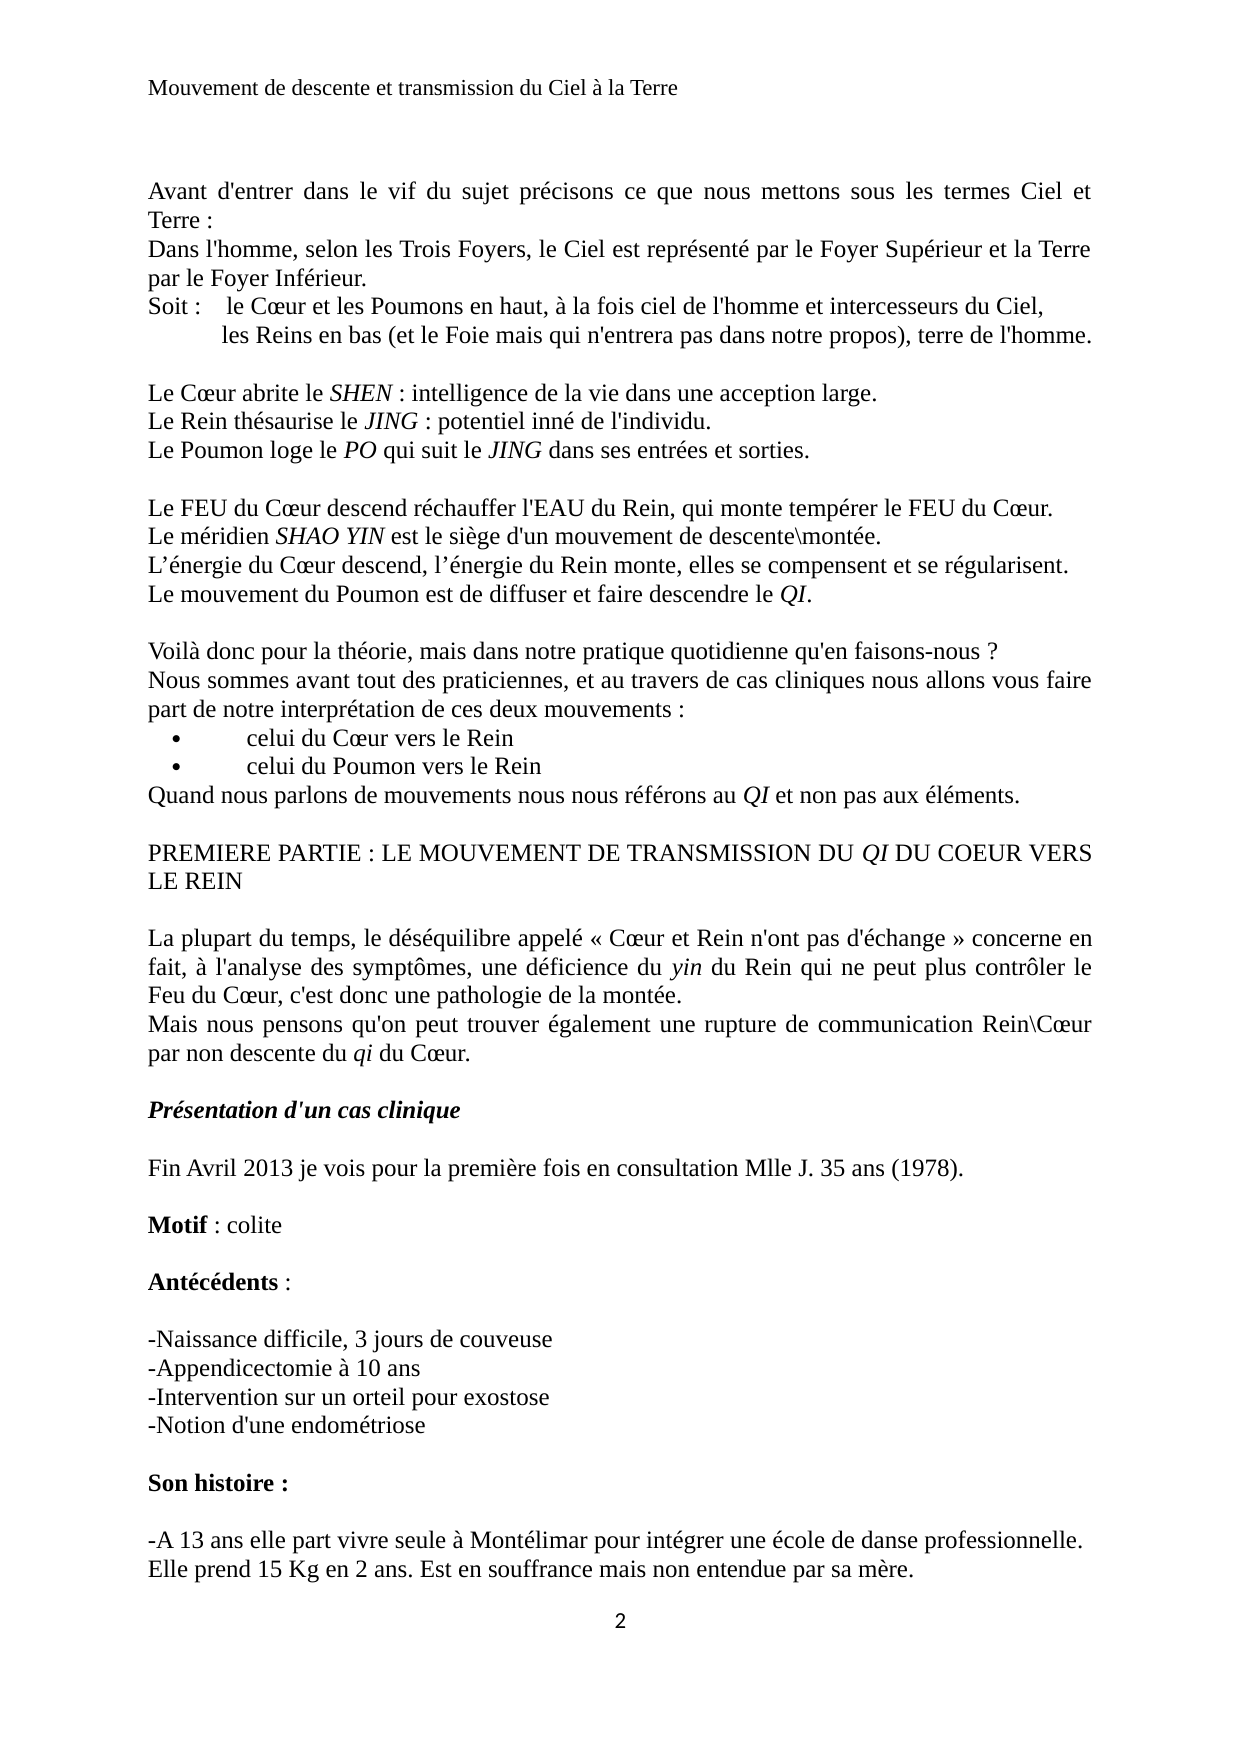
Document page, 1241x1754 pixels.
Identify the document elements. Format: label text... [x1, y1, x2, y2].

text les Reins en bas (et le Foie mais qui n'entrera pas dans notre propos), terre de l'homme. [148, 320, 1093, 349]
text Elle prend 15 Kg en 2 ans. Est en souffrance mais non entendue par sa mère. [148, 1554, 1093, 1583]
text Fin Avril 2013 je vois pour la première fois en consultation Mlle J. 35 ans (1978). [148, 1153, 1093, 1182]
text Le Poumon loge le PO qui suit le JING dans ses entrées et sorties. [148, 435, 1093, 464]
list celui du Poumon vers le Rein [173, 751, 1093, 780]
text Motif : colite [148, 1211, 1093, 1239]
text -Intervention sur un orteil pour exostose [148, 1382, 1093, 1410]
text Dans l'homme, selon les Trois Foyers, le Ciel est représenté par le Foyer Supérieur et la Terre par le Foyer Inférieur. [148, 234, 1093, 291]
text Le méridien SHAO YIN est le siège d'un mouvement de descente\montée. [148, 521, 1093, 550]
text Le Cœur abrite le SHEN : intelligence de la vie dans une acception large. [148, 378, 1093, 406]
text -Appendicectomie à 10 ans [148, 1353, 1093, 1382]
text Le FEU du Cœur descend réchauffer l'EAU du Rein, qui monte tempérer le FEU du Cœur. [148, 493, 1093, 521]
text -Notion d'une endométriose [148, 1410, 1093, 1439]
text Quand nous parlons de mouvements nous nous référons au QI et non pas aux éléments. [148, 780, 1093, 809]
text Nous sommes avant tout des praticiennes, et au travers de cas cliniques nous allons vous faire part de notre interprétation de ces deux mouvements : [148, 665, 1093, 723]
text Présentation d'un cas clinique [148, 1096, 1093, 1124]
text L’énergie du Cœur descend, l’énergie du Rein monte, elles se compensent et se régularisent. [148, 550, 1093, 579]
text Mais nous pensons qu'on peut trouver également une rupture de communication Rein\Cœur par non descente du qi du Cœur. [148, 1009, 1093, 1067]
list celui du Cœur vers le Rein [173, 723, 1093, 751]
text La plupart du temps, le déséquilibre appelé « Cœur et Rein n'ont pas d'échange » concerne en fait, à l'analyse des symptômes, une déficience du yin du Rein qui ne peut plus contrôler le Feu du Cœur, c'est donc une pathologie de la montée. [148, 923, 1093, 1009]
text PREMIERE PARTIE : LE MOUVEMENT DE TRANSMISSION DU QI DU COEUR VERS LE REIN [148, 838, 1093, 895]
text Voilà donc pour la théorie, mais dans notre pratique quotidienne qu'en faisons-nous ? [148, 636, 1093, 665]
text -Naissance difficile, 3 jours de couveuse [148, 1324, 1093, 1353]
text Soit : le Cœur et les Poumons en haut, à la fois ciel de l'homme et intercesseurs du Ciel, [148, 291, 1093, 320]
text Le mouvement du Poumon est de diffuser et faire descendre le QI. [148, 579, 1093, 608]
text -A 13 ans elle part vivre seule à Montélimar pour intégrer une école de danse professionnelle. [148, 1525, 1093, 1554]
text Avant d'entrer dans le vif du sujet précisons ce que nous mettons sous les termes Ciel et Terre : [148, 176, 1093, 234]
text Le Rein thésaurise le JING : potentiel inné de l'individu. [148, 406, 1093, 435]
text Son histoire : [148, 1468, 1093, 1497]
text Antécédents : [148, 1267, 1093, 1296]
